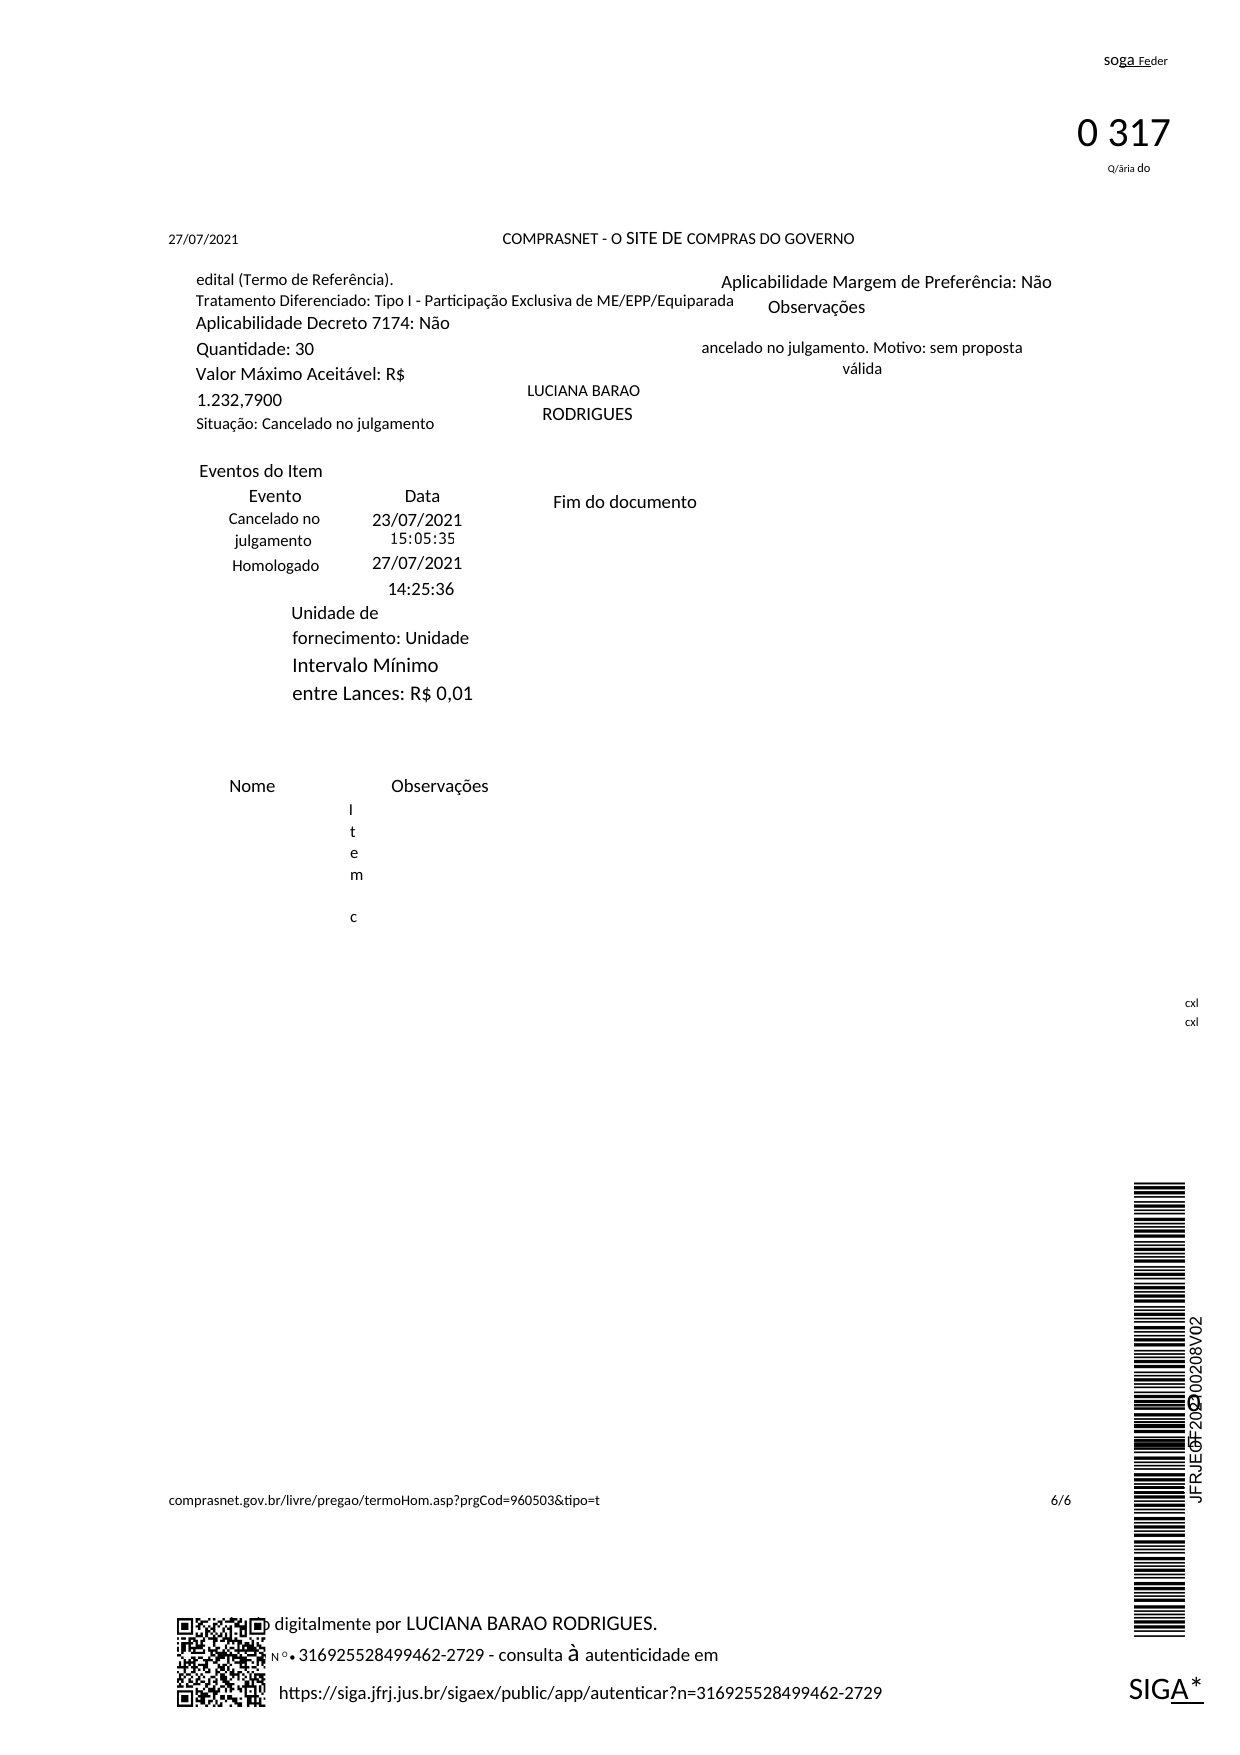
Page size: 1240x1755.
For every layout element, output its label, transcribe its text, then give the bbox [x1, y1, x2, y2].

text Quantidade: 30 [196, 337, 488, 360]
table_header Data [349, 484, 462, 508]
text Fim do documento [553, 490, 1201, 513]
text Valor Máximo Aceitável: R$ 1.232,7900 [196, 363, 488, 411]
table_header Cancelado 26/07/2021 Item cancelado no julgamento. Motivo: desclassificado por não encaminhar no folder/catálogo, impedindo análise e cnpj do fabricante para consulta ao Ibama julgamento LUCIANA 27/07/2021 Homologado 14:25:28 BARAO RODRIGUES Item: 11 Descrição: Equipamento , componente - refrigeração Descrição Complementar: Exaustor Qualitas modelo EQ400T6 - 1/5HPT6P 220/380/440V, ou similar, conforme Anexo I do edital (Termo de Referência). Tratamento Diferenciado: Tipo I - Participação Exclusiva de ME/EPP/Equiparada Aplicabilidade Decreto 7174: Não Aplicabilidade Margem de Preferência: Não [196, 271, 630, 335]
table_cell 23/07/2021 [349, 508, 462, 551]
text 14:25:36 [196, 577, 454, 600]
text LUCIANA BARAO [527, 380, 1201, 400]
text cxl cxl [1182, 996, 1201, 1029]
table_header Cancelado 26/07/2021 Item cancelado no julgamento. Motivo: desclassificado por não encaminhar no folder/catálogo, impedindo análise e cnpj do fabricante para consulta ao Ibama julgamento LUCIANA 27/07/2021 Homologado 14:25:28 BARAO RODRIGUES Item: 11 Descrição: Equipamento , componente - refrigeração Descrição Complementar: Exaustor Qualitas modelo EQ400T6 - 1/5HPT6P 220/380/440V, ou similar, conforme Anexo I do edital (Termo de Referência). Tratamento Diferenciado: Tipo I - Participação Exclusiva de ME/EPP/Equiparada Aplicabilidade Decreto 7174: Não Aplicabilidade Margem de Preferência: Não [721, 271, 1240, 295]
table_cell Cancelado no julgamento [229, 508, 349, 551]
text Situação: Cancelado no julgamento [196, 413, 488, 434]
table_header Evento [229, 484, 349, 508]
subtitle Intervalo Mínimo entre Lances: R$ 0,01 [292, 652, 488, 705]
text Nome Observações [196, 774, 488, 797]
table_cell Homologado [229, 551, 349, 577]
text Unidade de fornecimento: Unidade [291, 601, 488, 649]
table_cell 27/07/2021 [349, 551, 462, 577]
text Observações [751, 295, 883, 318]
text RODRIGUES [542, 402, 1201, 425]
text Item cancelado no julgamento. Motivo: sem proposta válida [680, 337, 1043, 379]
text Eventos do Item [199, 459, 488, 482]
